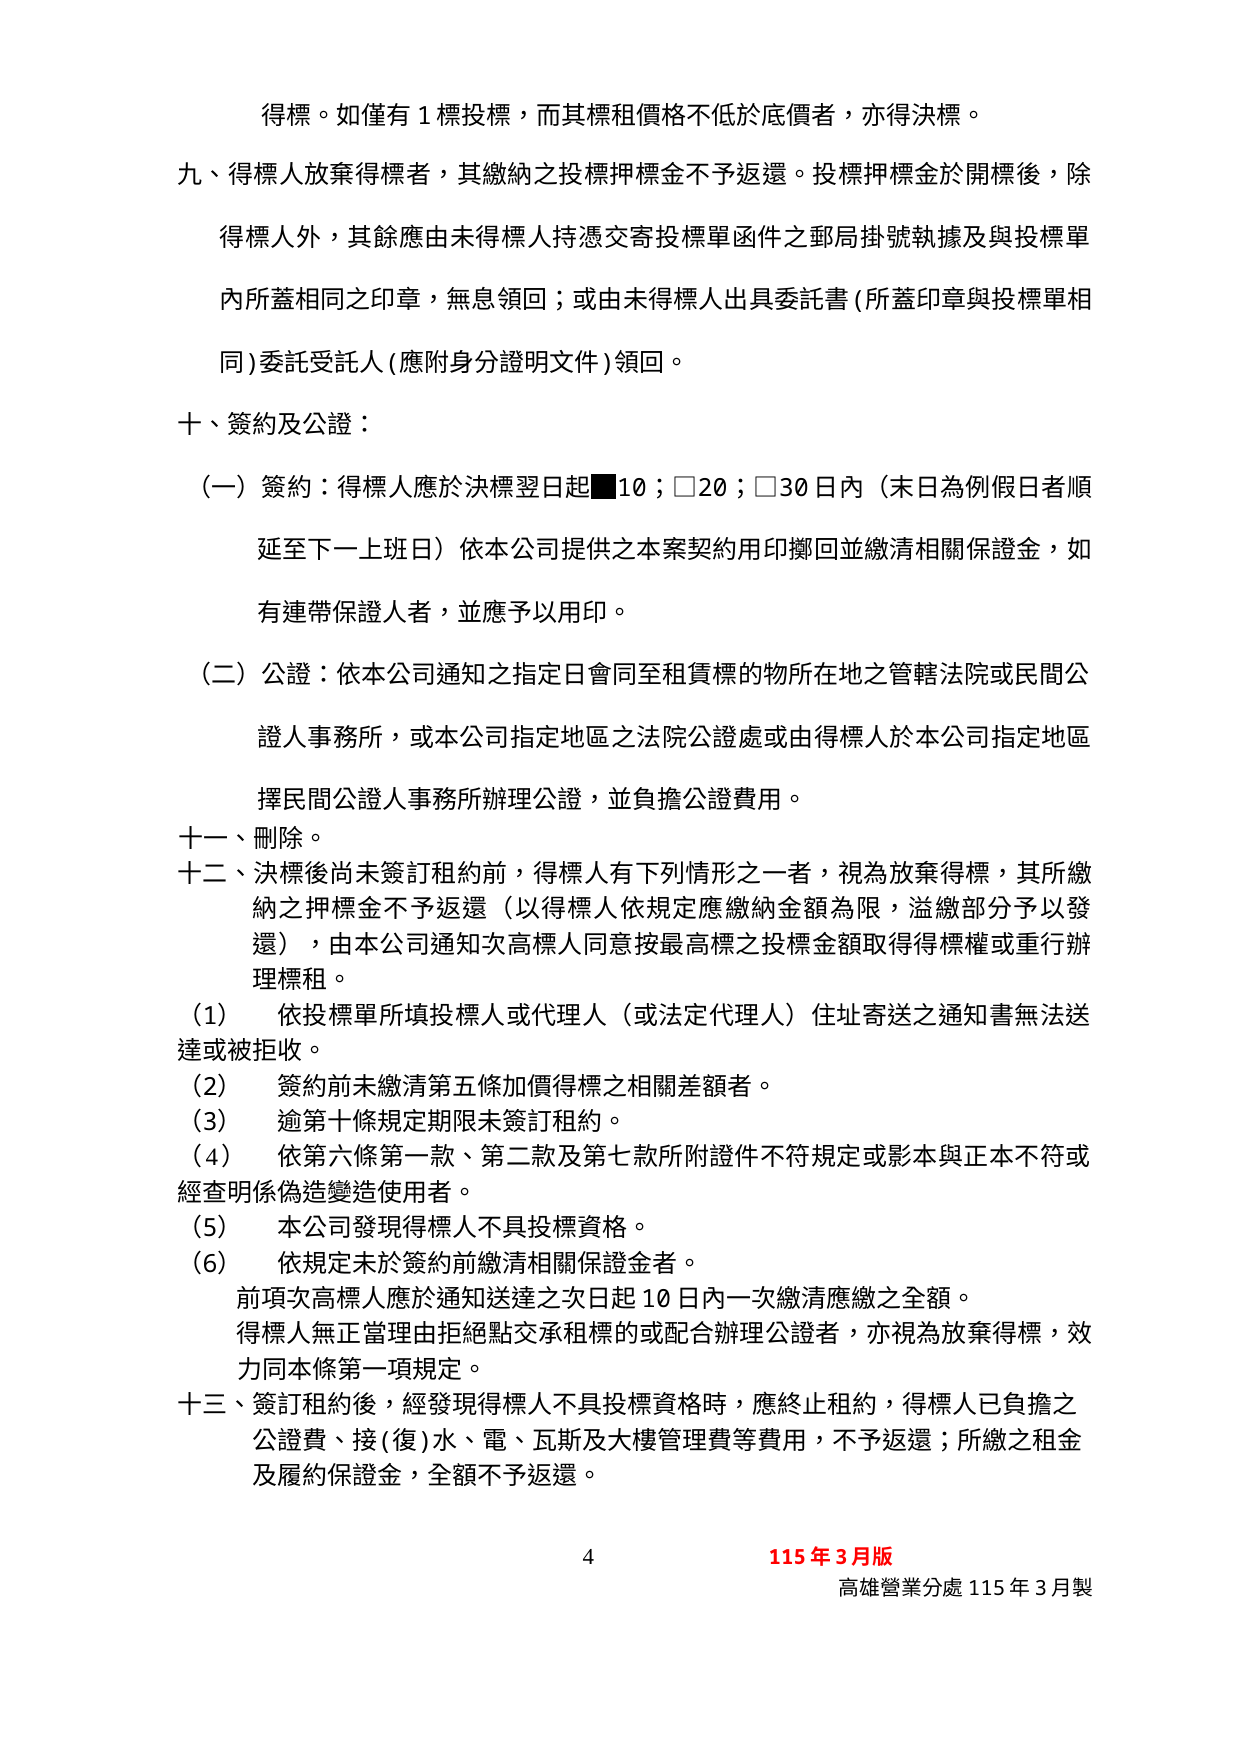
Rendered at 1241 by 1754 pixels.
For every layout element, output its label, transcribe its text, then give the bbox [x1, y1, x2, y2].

list 依投標單所填投標人或代理人（或法定代理人）住址寄送之通知書無法送達或被拒收。 [177, 996, 1090, 1067]
text 十、簽約及公證： [177, 381, 1092, 444]
list 依規定未於簽約前繳清相關保證金者。 [177, 1244, 1090, 1279]
list 依第六條第一款、第二款及第七款所附證件不符規定或影本與正本不符或經查明係偽造變造使用者。 [177, 1137, 1090, 1208]
text 十三、簽訂租約後，經發現得標人不具投標資格時，應終止租約，得標人已負擔之公證費、接(復)水、電、瓦斯及大樓管理費等費用，不予返還；所繳之租金及履約保證金，全額不予返還。 [177, 1385, 1092, 1492]
text 前項次高標人應於通知送達之次日起10日內一次繳清應繳之全額。 [236, 1279, 1092, 1314]
text 十二、決標後尚未簽訂租約前，得標人有下列情形之一者，視為放棄得標，其所繳納之押標金不予返還（以得標人依規定應繳納金額為限，溢繳部分予以發還），由本公司通知次高標人同意按最高標之投標金額取得得標權或重行辦理標租。 [177, 854, 1092, 996]
list 逾第十條規定期限未簽訂租約。 [177, 1102, 1090, 1137]
text 得標人無正當理由拒絕點交承租標的或配合辦理公證者，亦視為放棄得標，效力同本條第一項規定。 [236, 1314, 1092, 1385]
list 簽約前未繳清第五條加價得標之相關差額者。 [177, 1067, 1090, 1102]
text 九、得標人放棄得標者，其繳納之投標押標金不予返還。投標押標金於開標後，除得標人外，其餘應由未得標人持憑交寄投標單函件之郵局掛號執據及與投標單內所蓋相同之印章，無息領回；或由未得標人出具委託書(所蓋印章與投標單相同)委託受託人(應附身分證明文件)領回。 [177, 131, 1092, 381]
text （二）公證：依本公司通知之指定日會同至租賃標的物所在地之管轄法院或民間公證人事務所，或本公司指定地區之法院公證處或由得標人於本公司指定地區擇民間公證人事務所辦理公證，並負擔公證費用。 [186, 631, 1092, 819]
text 以有效投標單中，投標金額最高者為得標人。如最高標者有2標以上相同時，由各最高標者提高標價當場或由本公司擇期比價，比價時負責人或委託代理人須攜帶與投標單相同之印章參與加價否則以無效處理，以加價後最高價者得標。如僅有1標投標，而其標租價格不低於底價者，亦得決標。 [262, 96, 1092, 131]
text 十一、刪除。 [178, 819, 1092, 854]
text （一）簽約：得標人應於決標翌日起█10；□20；□30日內（末日為例假日者順延至下一上班日）依本公司提供之本案契約用印擲回並繳清相關保證金，如有連帶保證人者，並應予以用印。 [186, 444, 1092, 631]
list 本公司發現得標人不具投標資格。 [177, 1208, 1090, 1244]
